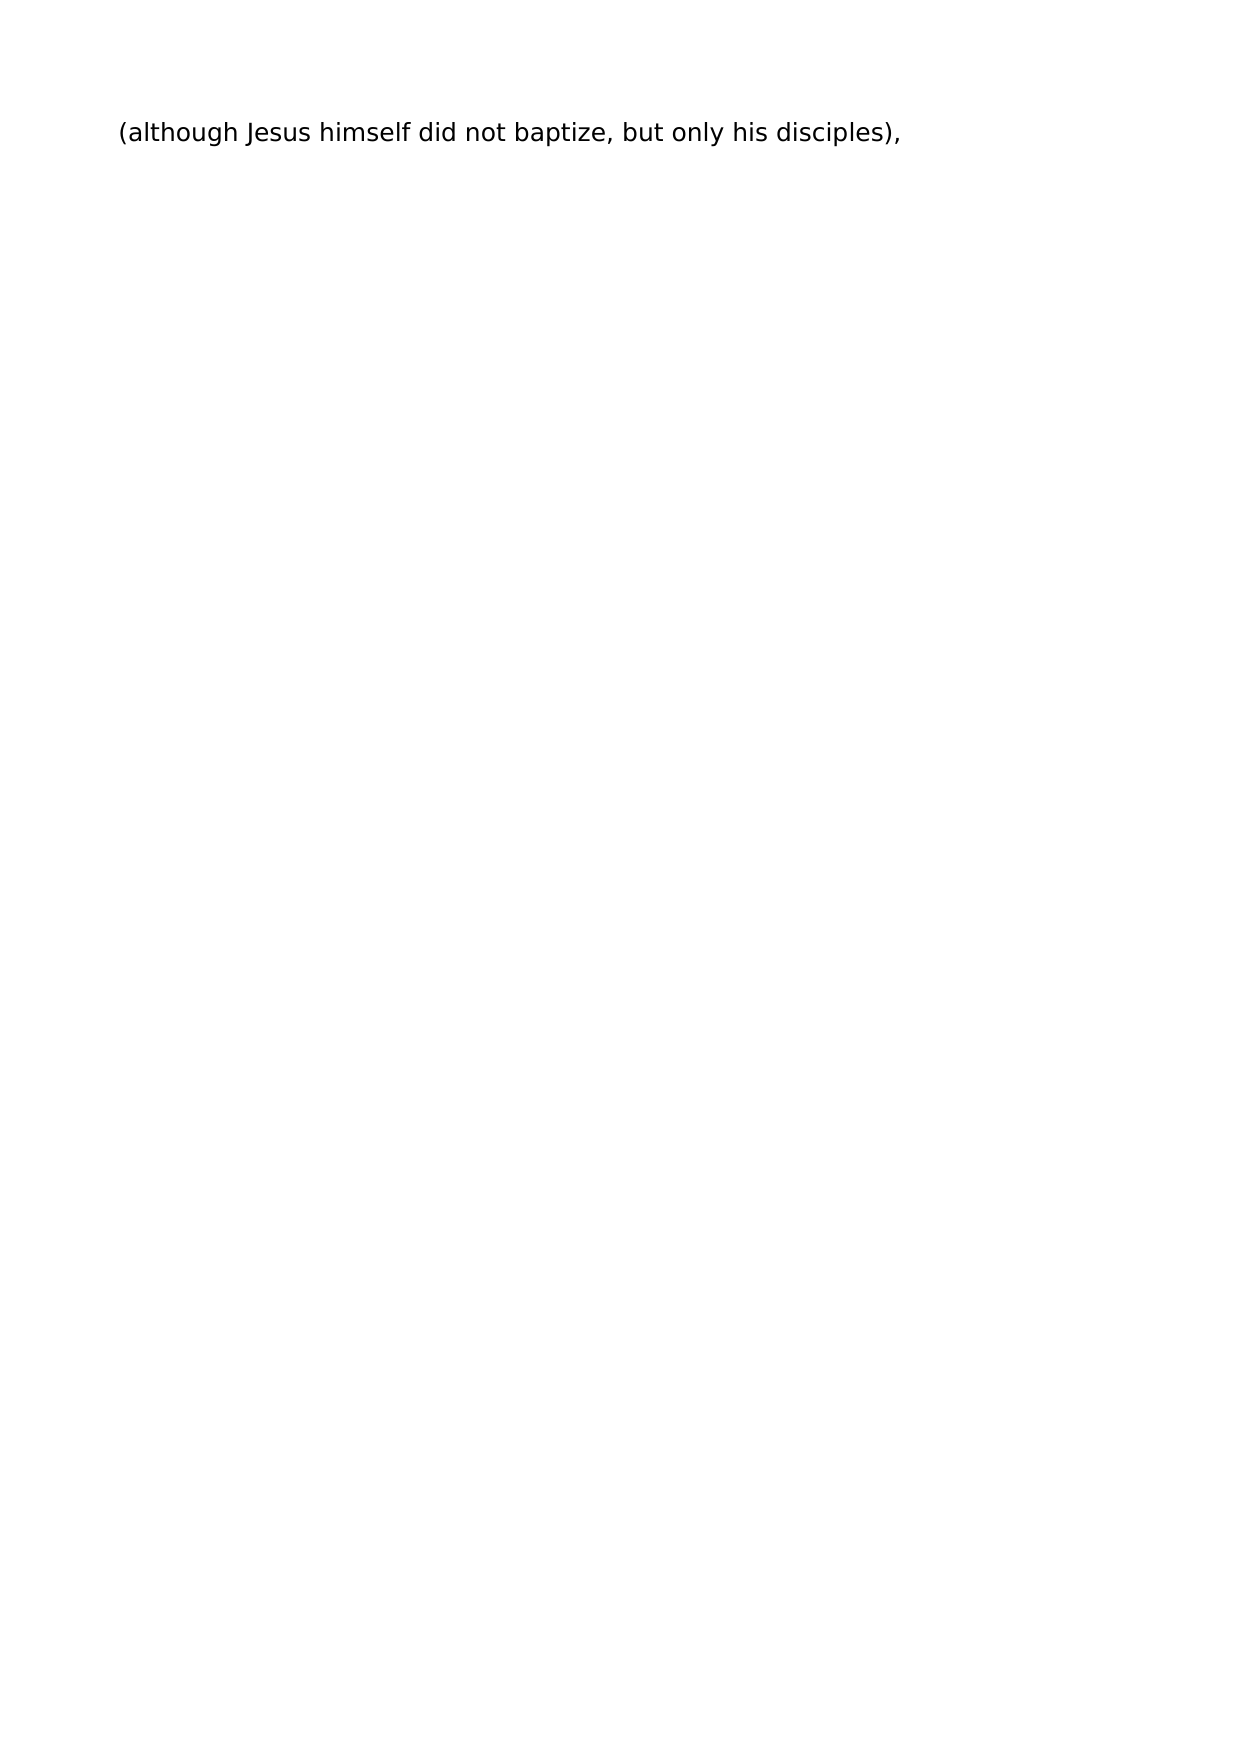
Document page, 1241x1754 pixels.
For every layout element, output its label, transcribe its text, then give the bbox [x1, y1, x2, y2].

text (although Jesus himself did not baptize, but only his disciples), [118, 118, 1122, 147]
